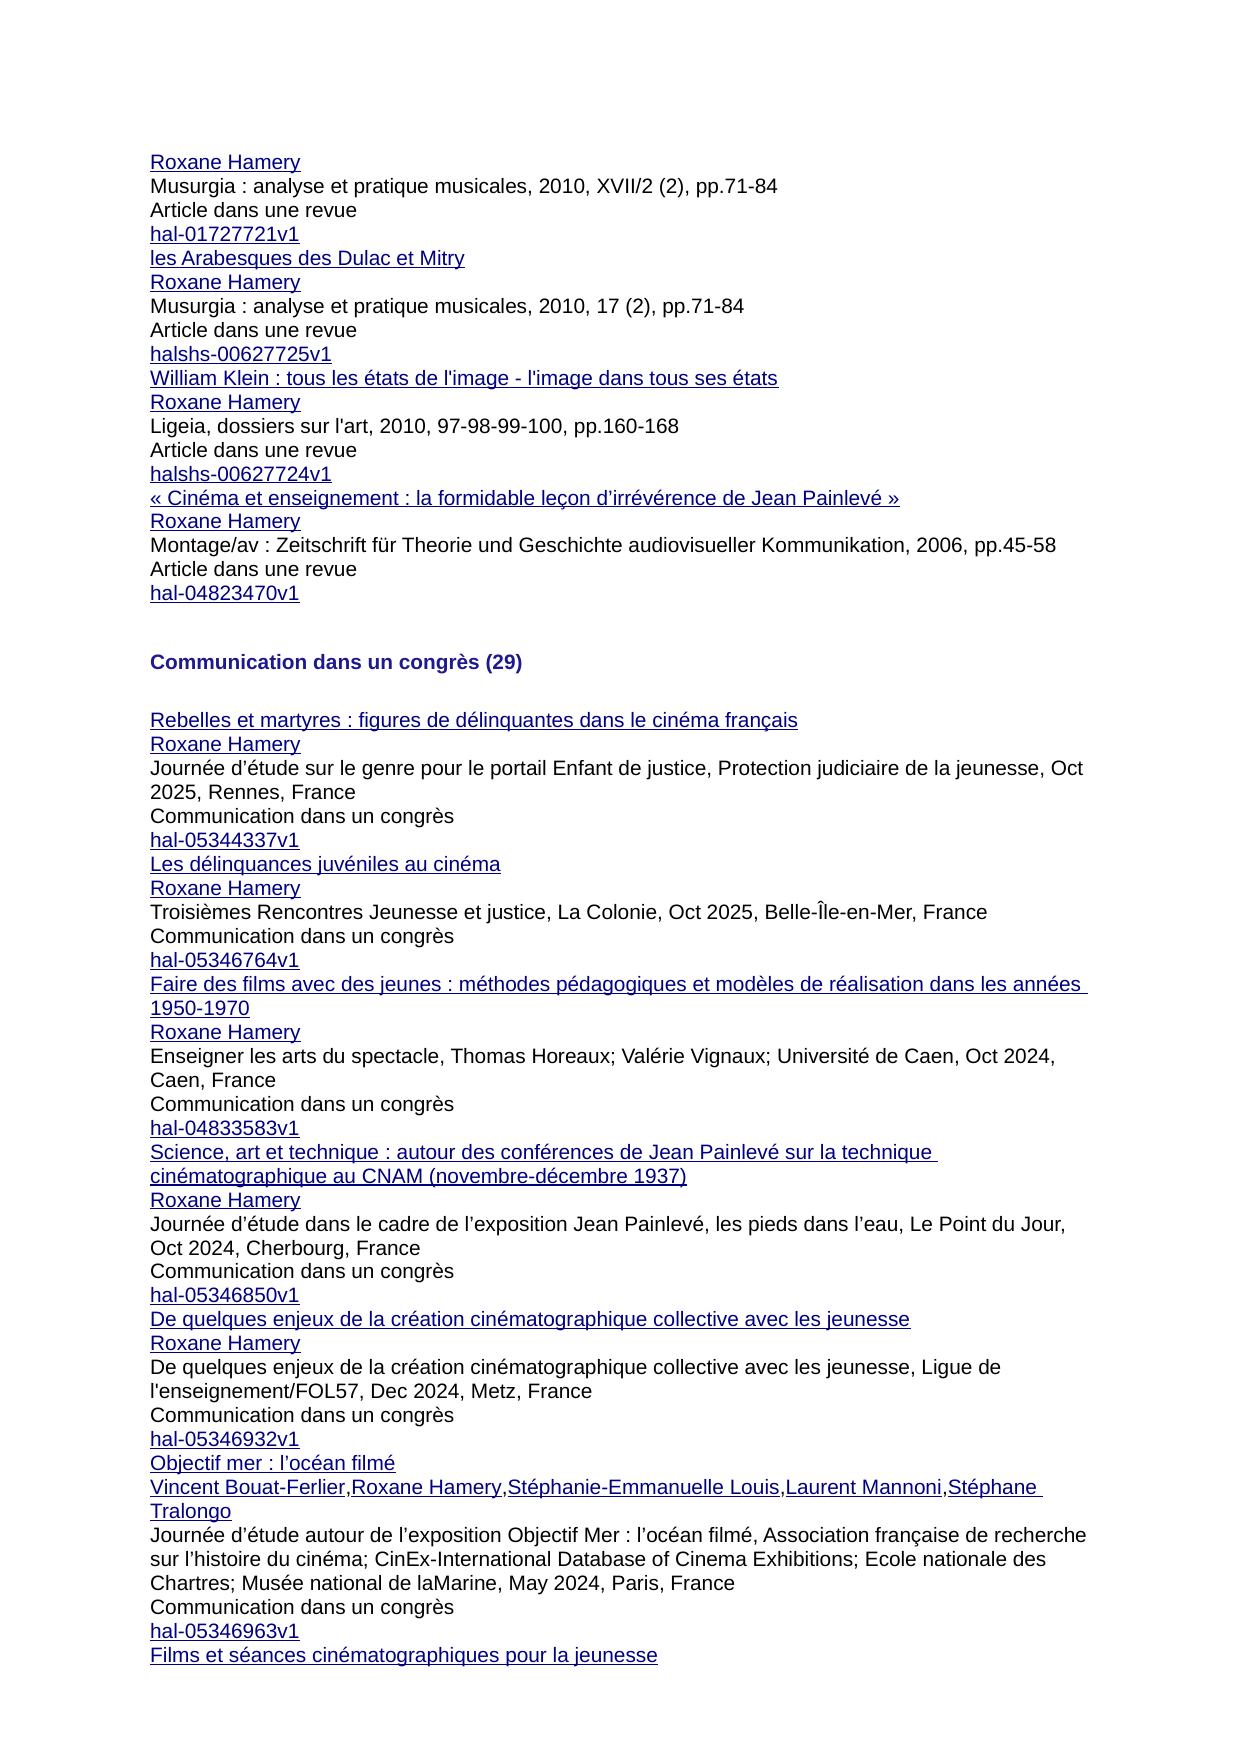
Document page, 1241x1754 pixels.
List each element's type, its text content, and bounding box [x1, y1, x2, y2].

table_cell « Cinéma et enseignement : la formidable leçon d’irrévérence de Jean Painlevé » Roxane Hamery Montage/av : Zeitschrift für Theorie und Geschichte audiovisueller Kommunikation, 2006, pp.45-58 Article dans une revue hal-04823470v1 [150, 485, 1090, 605]
table_cell De quelques enjeux de la création cinématographique collective avec les jeunesse Roxane Hamery De quelques enjeux de la création cinématographique collective avec les jeunesse, Ligue de l'enseignement/FOL57, Dec 2024, Metz, France Communication dans un congrès hal-05346932v1 [150, 1307, 1090, 1451]
table_cell Roxane Hamery Musurgia : analyse et pratique musicales, 2010, XVII/2 (2), pp.71-84 Article dans une revue hal-01727721v1 [150, 150, 1090, 246]
table_header Rebelles et martyres : figures de délinquantes dans le cinéma français Roxane Hamery Journée d’étude sur le genre pour le portail Enfant de justice, Protection judiciaire de la jeunesse, Oct 2025, Rennes, France Communication dans un congrès hal-05344337v1 [150, 708, 1090, 852]
table_cell les Arabesques des Dulac et Mitry Roxane Hamery Musurgia : analyse et pratique musicales, 2010, 17 (2), pp.71-84 Article dans une revue halshs-00627725v1 [150, 246, 1090, 366]
subtitle Communication dans un congrès (29) [150, 650, 1090, 674]
table_cell Objectif mer : l’océan filmé Vincent Bouat-Ferlier,Roxane Hamery,Stéphanie-Emmanuelle Louis,Laurent Mannoni,Stéphane Tralongo Journée d’étude autour de l’exposition Objectif Mer : l’océan filmé, Association française de recherche sur l’histoire du cinéma; CinEx-International Database of Cinema Exhibitions; Ecole nationale des Chartres; Musée national de laMarine, May 2024, Paris, France Communication dans un congrès hal-05346963v1 [150, 1451, 1090, 1643]
table_cell Science, art et technique : autour des conférences de Jean Painlevé sur la technique cinématographique au CNAM (novembre-décembre 1937) Roxane Hamery Journée d’étude dans le cadre de l’exposition Jean Painlevé, les pieds dans l’eau, Le Point du Jour, Oct 2024, Cherbourg, France Communication dans un congrès hal-05346850v1 [150, 1140, 1090, 1307]
table_cell Les délinquances juvéniles au cinéma Roxane Hamery Troisièmes Rencontres Jeunesse et justice, La Colonie, Oct 2025, Belle-Île-en-Mer, France Communication dans un congrès hal-05346764v1 [150, 852, 1090, 972]
table_cell Films et séances cinématographiques pour la jeunesse [150, 1643, 1090, 1667]
table_cell William Klein : tous les états de l'image - l'image dans tous ses états Roxane Hamery Ligeia, dossiers sur l'art, 2010, 97-98-99-100, pp.160-168 Article dans une revue halshs-00627724v1 [150, 366, 1090, 485]
table_cell Faire des films avec des jeunes : méthodes pédagogiques et modèles de réalisation dans les années 1950-1970 Roxane Hamery Enseigner les arts du spectacle, Thomas Horeaux; Valérie Vignaux; Université de Caen, Oct 2024, Caen, France Communication dans un congrès hal-04833583v1 [150, 972, 1090, 1139]
